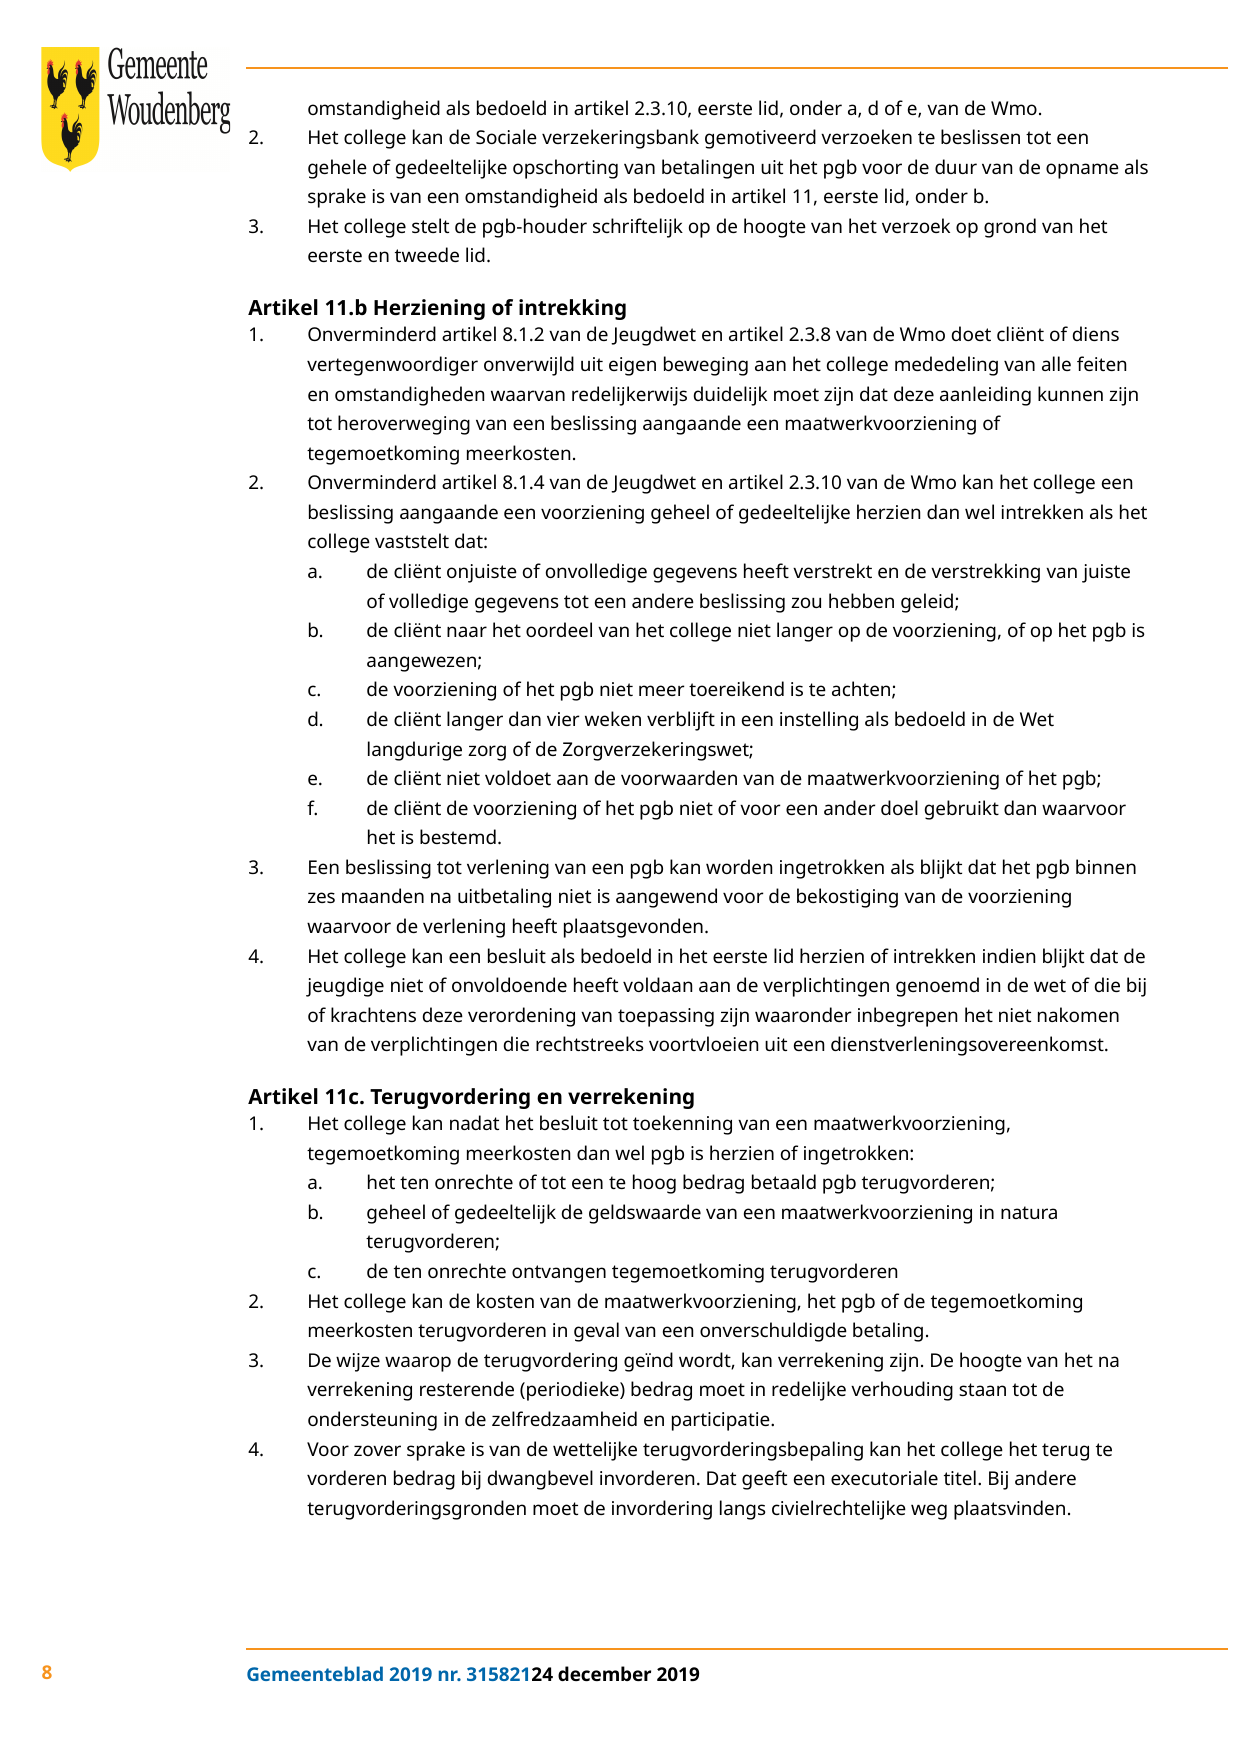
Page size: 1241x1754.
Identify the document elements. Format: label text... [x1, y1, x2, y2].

list geheel of gedeeltelijk de geldswaarde van een maatwerkvoorziening in natura terugvorderen; [307, 1199, 1152, 1254]
list Voor zover sprake is van de wettelijke terugvorderingsbepaling kan het college het terug te vorderen bedrag bij dwangbevel invorderen. Dat geeft een executoriale titel. Bij andere terugvorderingsgronden moet de invordering langs civielrechtelijke weg plaatsvinden. [248, 1436, 1152, 1521]
text Artikel 11c. Terugvordering en verrekening [248, 1082, 1152, 1110]
list omstandigheid als bedoeld in artikel 2.3.10, eerste lid, onder a, d of e, van de Wmo. [248, 95, 1152, 121]
list de cliënt niet voldoet aan de voorwaarden van de maatwerkvoorziening of het pgb; [307, 765, 1152, 791]
list het ten onrechte of tot een te hoog bedrag betaald pgb terugvorderen; [307, 1169, 1152, 1195]
list Onverminderd artikel 8.1.2 van de Jeugdwet en artikel 2.3.8 van de Wmo doet cliënt of diens vertegenwoordiger onverwijld uit eigen beweging aan het college mededeling van alle feiten en omstandigheden waarvan redelijkerwijs duidelijk moet zijn dat deze aanleiding kunnen zijn tot heroverweging van een beslissing aangaande een maatwerkvoorziening of tegemoetkoming meerkosten. [248, 322, 1152, 466]
list Het college kan de Sociale verzekeringsbank gemotiveerd verzoeken te beslissen tot een gehele of gedeeltelijke opschorting van betalingen uit het pgb voor de duur van de opname als sprake is van een omstandigheid als bedoeld in artikel 11, eerste lid, onder b. [248, 124, 1152, 209]
list Het college stelt de pgb-houder schriftelijk op de hoogte van het verzoek op grond van het eerste en tweede lid. [248, 213, 1152, 268]
list Een beslissing tot verlening van een pgb kan worden ingetrokken als blijkt dat het pgb binnen zes maanden na uitbetaling niet is aangewend voor de bekostiging van de voorziening waarvoor de verlening heeft plaatsgevonden. [248, 854, 1152, 939]
list de ten onrechte ontvangen tegemoetkoming terugvorderen [307, 1258, 1152, 1284]
list de cliënt naar het oordeel van het college niet langer op de voorziening, of op het pgb is aangewezen; [307, 617, 1152, 673]
list Het college kan nadat het besluit tot toekenning van een maatwerkvoorziening, tegemoetkoming meerkosten dan wel pgb is herzien of ingetrokken: [248, 1110, 1152, 1166]
list de cliënt de voorziening of het pgb niet of voor een ander doel gebruikt dan waarvoor het is bestemd. [307, 795, 1152, 850]
list Het college kan de kosten van de maatwerkvoorziening, het pgb of de tegemoetkoming meerkosten terugvorderen in geval van een onverschuldigde betaling. [248, 1288, 1152, 1343]
list de cliënt onjuiste of onvolledige gegevens heeft verstrekt en de verstrekking van juiste of volledige gegevens tot een andere beslissing zou hebben geleid; [307, 558, 1152, 613]
picture [41, 47, 231, 172]
list Onverminderd artikel 8.1.4 van de Jeugdwet en artikel 2.3.10 van de Wmo kan het college een beslissing aangaande een voorziening geheel of gedeeltelijke herzien dan wel intrekken als het college vaststelt dat: [248, 469, 1152, 554]
list Het college kan een besluit als bedoeld in het eerste lid herzien of intrekken indien blijkt dat de jeugdige niet of onvoldoende heeft voldaan aan de verplichtingen genoemd in de wet of die bij of krachtens deze verordening van toepassing zijn waaronder inbegrepen het niet nakomen van de verplichtingen die rechtstreeks voortvloeien uit een dienstverleningsovereenkomst. [248, 943, 1152, 1057]
list De wijze waarop de terugvordering geïnd wordt, kan verrekening zijn. De hoogte van het na verrekening resterende (periodieke) bedrag moet in redelijke verhouding staan tot de ondersteuning in de zelfredzaamheid en participatie. [248, 1347, 1152, 1432]
list de voorziening of het pgb niet meer toereikend is te achten; [307, 677, 1152, 702]
list de cliënt langer dan vier weken verblijft in een instelling als bedoeld in de Wet langdurige zorg of de Zorgverzekeringswet; [307, 706, 1152, 761]
text Artikel 11.b Herziening of intrekking [248, 293, 1152, 322]
